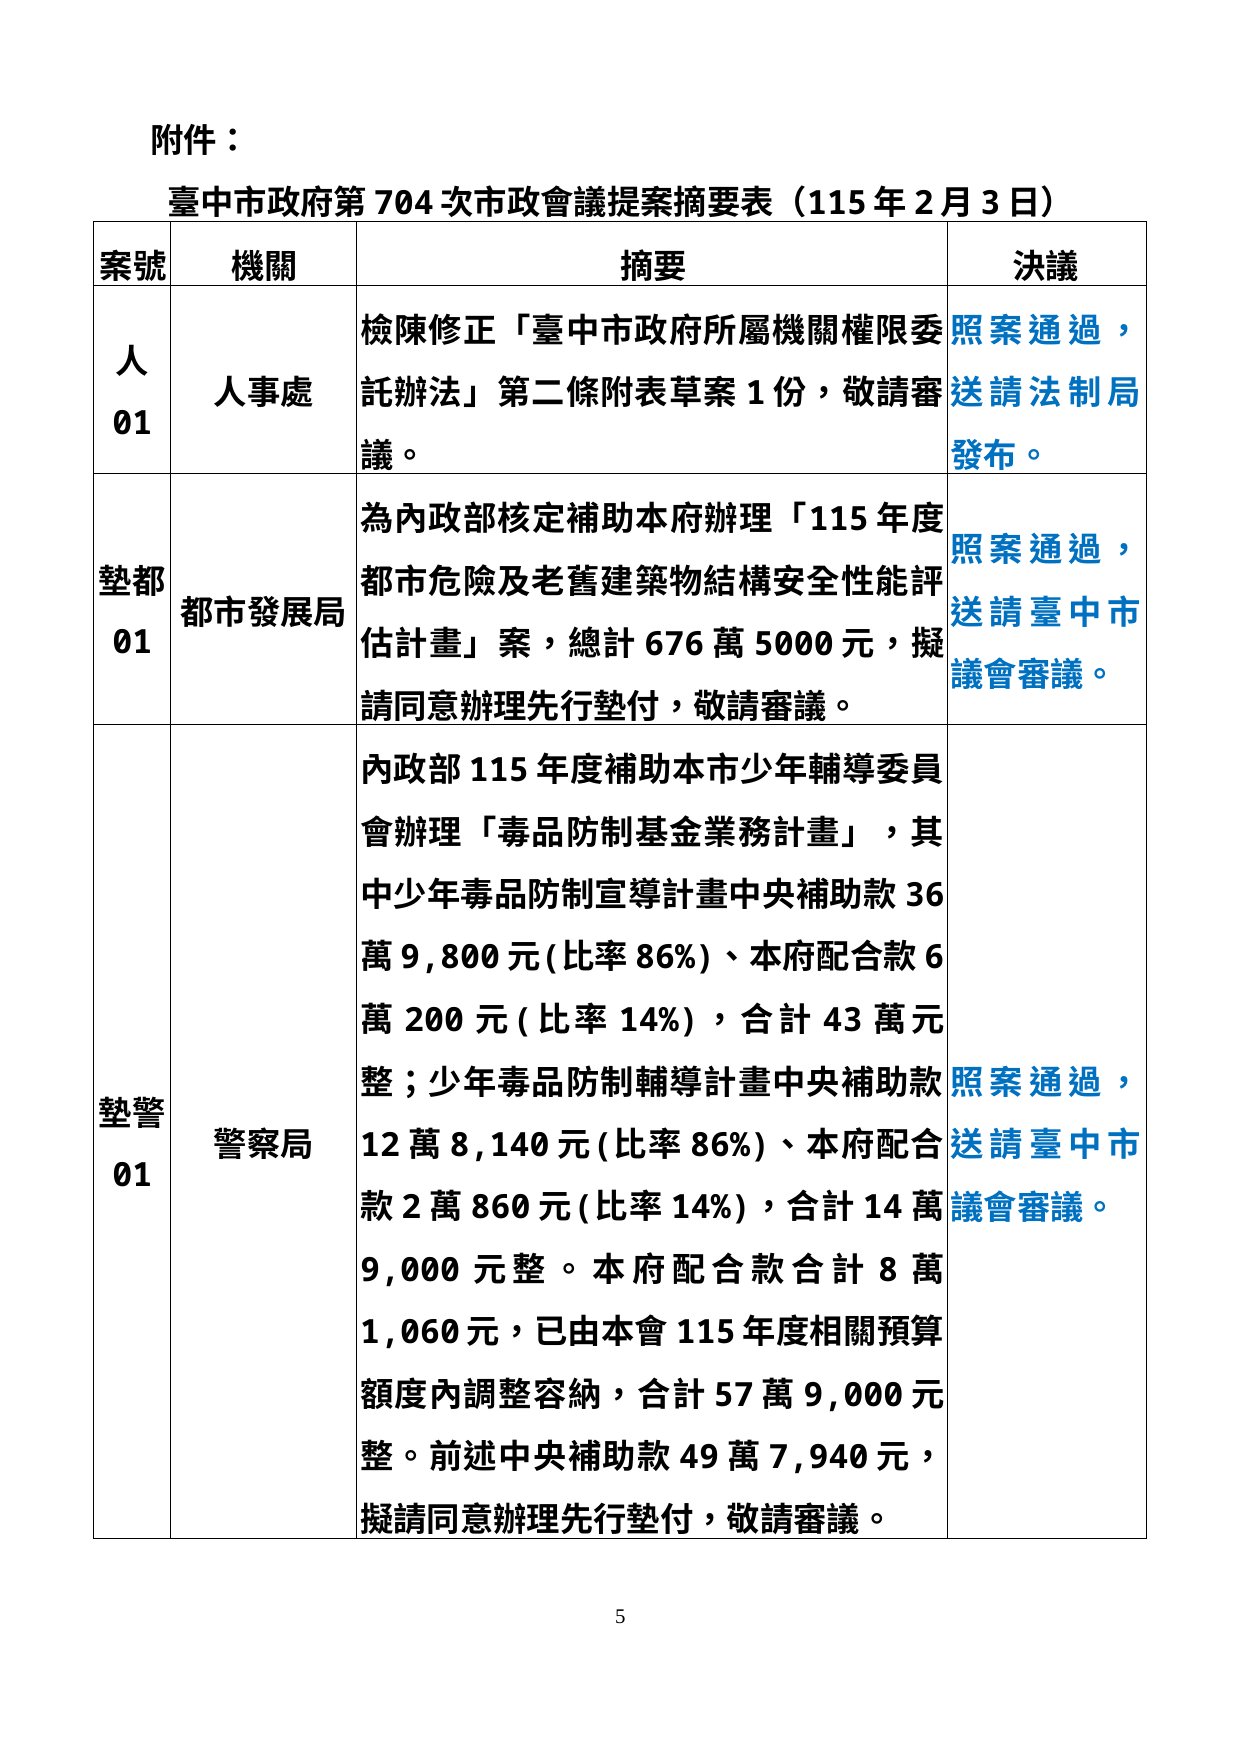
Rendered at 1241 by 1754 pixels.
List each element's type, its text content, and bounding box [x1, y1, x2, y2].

table_cell 墊都01 [94, 474, 170, 724]
table_header 摘要 [357, 222, 947, 285]
table_cell 人事處 [171, 286, 356, 473]
table_cell 墊警01 [94, 725, 170, 1538]
text 臺中市政府第704次市政會議提案摘要表（115年2月3日） [150, 159, 1090, 221]
text 附件： [150, 96, 1090, 159]
table_header 決議 [948, 222, 1146, 285]
table_cell 照案通過，送請臺中市議會審議。 [948, 725, 1146, 1538]
table_cell 照案通過，送請臺中市議會審議。 [948, 474, 1146, 724]
table_cell 檢陳修正「臺中市政府所屬機關權限委託辦法」第二條附表草案1份，敬請審議。 [357, 286, 947, 473]
table_header 機關 [171, 222, 356, 285]
table_cell 警察局 [171, 725, 356, 1538]
table_cell 照案通過，送請法制局發布。 [948, 286, 1146, 473]
table_cell 人01 [94, 286, 170, 473]
table_cell 內政部115年度補助本市少年輔導委員會辦理「毒品防制基金業務計畫」，其中少年毒品防制宣導計畫中央補助款36萬9,800元(比率86%)、本府配合款6萬200元(比率14%)，合計43萬元整；少年毒品防制輔導計畫中央補助款12萬8,140元(比率86%)、本府配合款2萬860元(比率14%)，合計14萬9,000元整。本府配合款合計8萬1,060元，已由本會115年度相關預算額度內調整容納，合計57萬9,000元整。前述中央補助款49萬7,940元，擬請同意辦理先行墊付，敬請審議。 [357, 725, 947, 1538]
table_header 案號 [94, 222, 170, 285]
table_cell 為內政部核定補助本府辦理「115年度都市危險及老舊建築物結構安全性能評估計畫」案，總計676萬5000元，擬請同意辦理先行墊付，敬請審議。 [357, 474, 947, 724]
table_cell 都市發展局 [171, 474, 356, 724]
